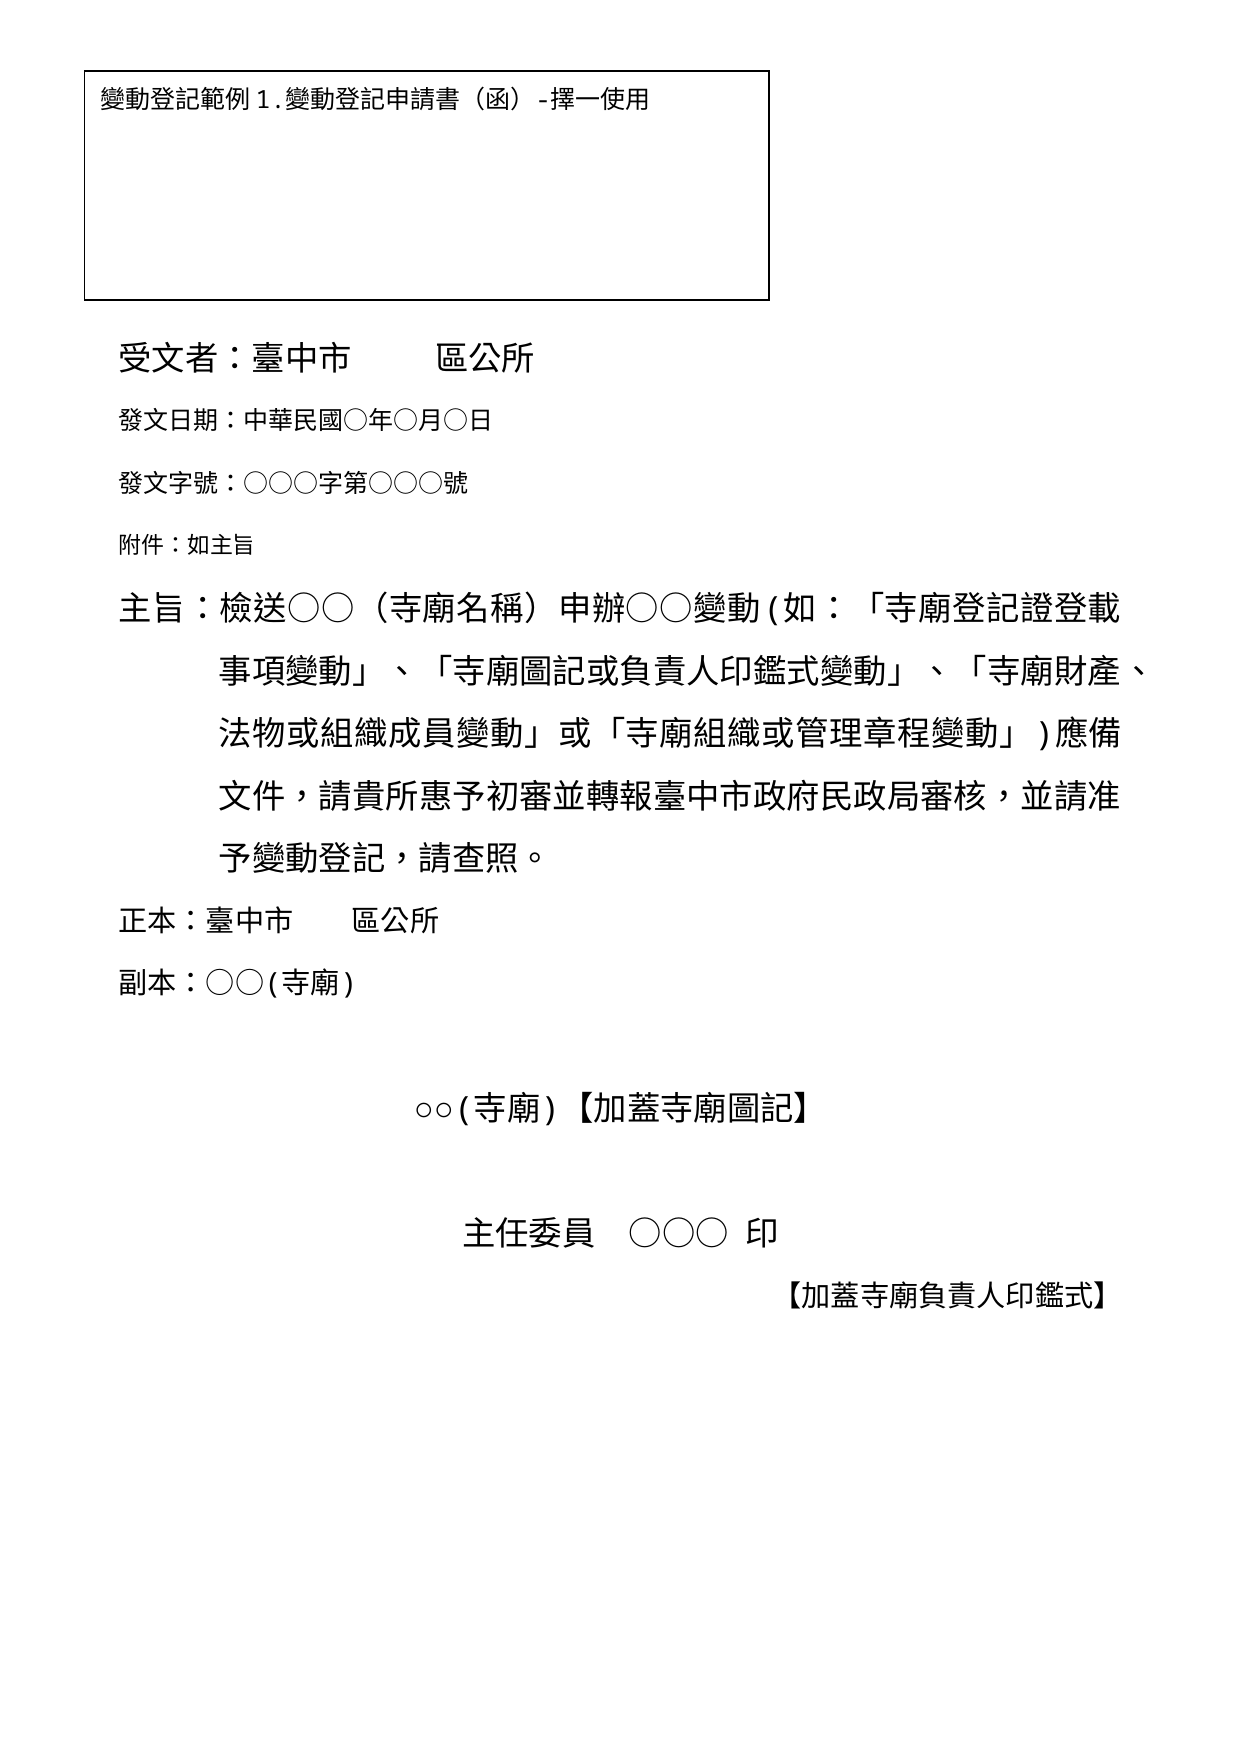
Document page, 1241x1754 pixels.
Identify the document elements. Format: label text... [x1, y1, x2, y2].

text ○○(寺廟) 函 [85, 72, 768, 299]
text 發文日期：中華民國○年○月○日 [118, 377, 1122, 439]
text 【加蓋寺廟負責人印鑑式】 [118, 1252, 1122, 1314]
text [770, 127, 1122, 189]
text 發文字號：○○○字第○○○號 [118, 439, 1122, 502]
text 正本：臺中市 區公所 [118, 877, 1122, 939]
text 副本：○○(寺廟) [118, 939, 1122, 1002]
text 變動登記範例1.變動登記申請書（函）-擇一使用 [100, 79, 753, 115]
text ○○(寺廟)【加蓋寺廟圖記】 [118, 1064, 1122, 1127]
text 附件：如主旨 [118, 502, 1122, 564]
text 受文者：臺中市 區公所 [118, 314, 1122, 377]
text 主旨：檢送○○（寺廟名稱）申辦○○變動(如：「寺廟登記證登載事項變動」、「寺廟圖記或負責人印鑑式變動」、「寺廟財產、法物或組織成員變動」或「寺廟組織或管理章程變動」)應備文件，請貴所惠予初審並轉報臺中市政府民政局審核，並請准予變動登記，請查照。 [118, 564, 1122, 877]
text 主任委員 ○○○ 印 [118, 1189, 1122, 1252]
